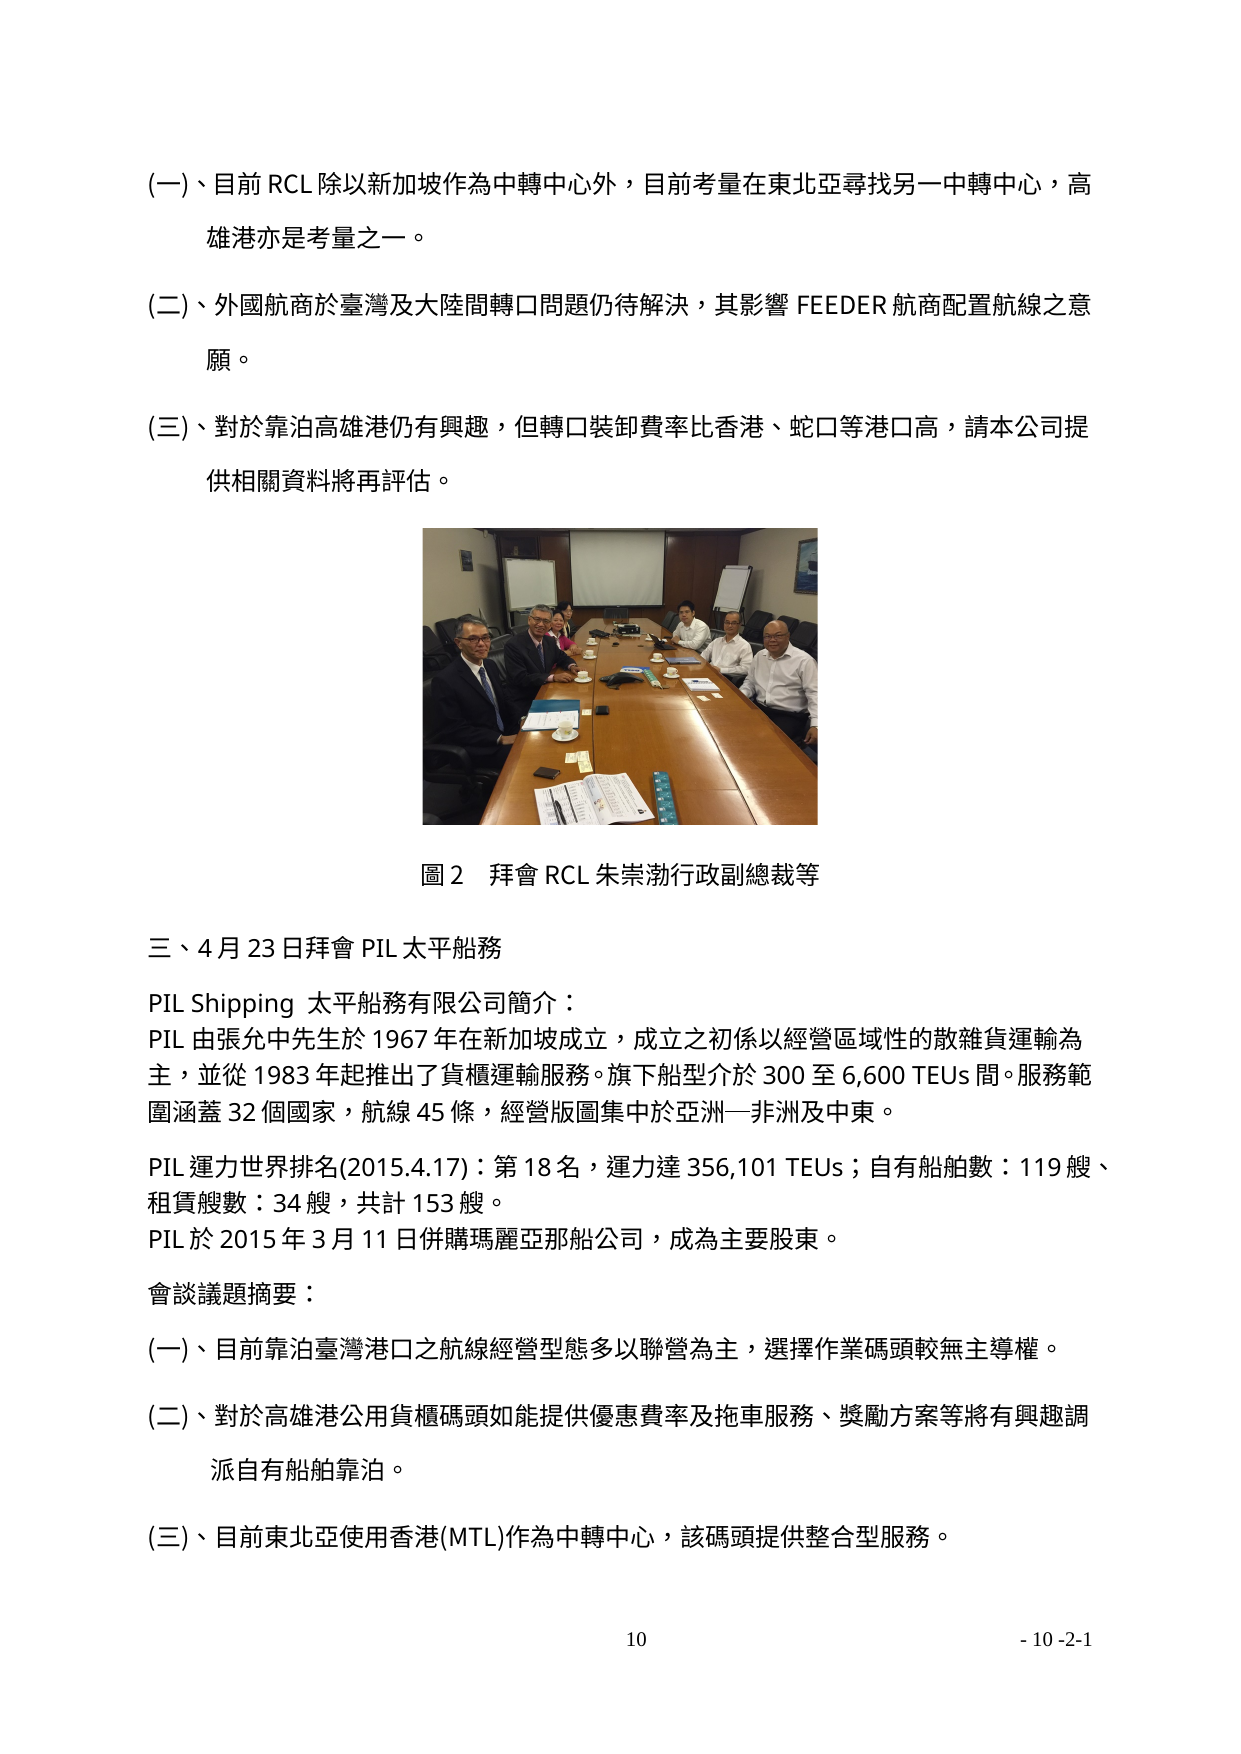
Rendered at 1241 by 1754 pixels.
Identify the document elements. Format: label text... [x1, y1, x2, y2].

text (三)、對於靠泊高雄港仍有興趣，但轉口裝卸費率比香港、蛇口等港口高，請本公司提供相關資料將再評估。 [148, 407, 1092, 498]
text PIL運力世界排名(2015.4.17)：第18名，運力達356,101 TEUs；自有船舶數：119艘、租賃艘數：34艘，共計153艘。 PIL於2015年3月11日併購瑪麗亞那船公司，成為主要股東。 [148, 1147, 1092, 1256]
text (一)、目前RCL除以新加坡作為中轉中心外，目前考量在東北亞尋找另一中轉中心，高雄港亦是考量之一。 [148, 164, 1092, 255]
text (二)、對於高雄港公用貨櫃碼頭如能提供優惠費率及拖車服務、獎勵方案等將有興趣調派自有船舶靠泊。 [148, 1396, 1092, 1487]
picture [422, 528, 818, 825]
text (三)、目前東北亞使用香港(MTL)作為中轉中心，該碼頭提供整合型服務。 [148, 1518, 1092, 1554]
subtitle 三、4月23日拜會PIL太平船務 [148, 928, 1092, 964]
text PIL Shipping 太平船務有限公司簡介： PIL 由張允中先生於1967年在新加坡成立，成立之初係以經營區域性的散雜貨運輸為主，並從1983年起推出了貨櫃運輸服務。旗下船型介於300 至6,600 TEUs間。服務範圍涵蓋32個國家，航線45條，經營版圖集中於亞洲─非洲及中東。 [148, 983, 1092, 1128]
text 會談議題摘要： [148, 1274, 1092, 1311]
text (二)、外國航商於臺灣及大陸間轉口問題仍待解決，其影響FEEDER航商配置航線之意願。 [148, 286, 1092, 376]
text 圖2 拜會RCL朱崇渤行政副總裁等 [148, 855, 1092, 891]
text (一)、目前靠泊臺灣港口之航線經營型態多以聯營為主，選擇作業碼頭較無主導權。 [148, 1329, 1092, 1366]
